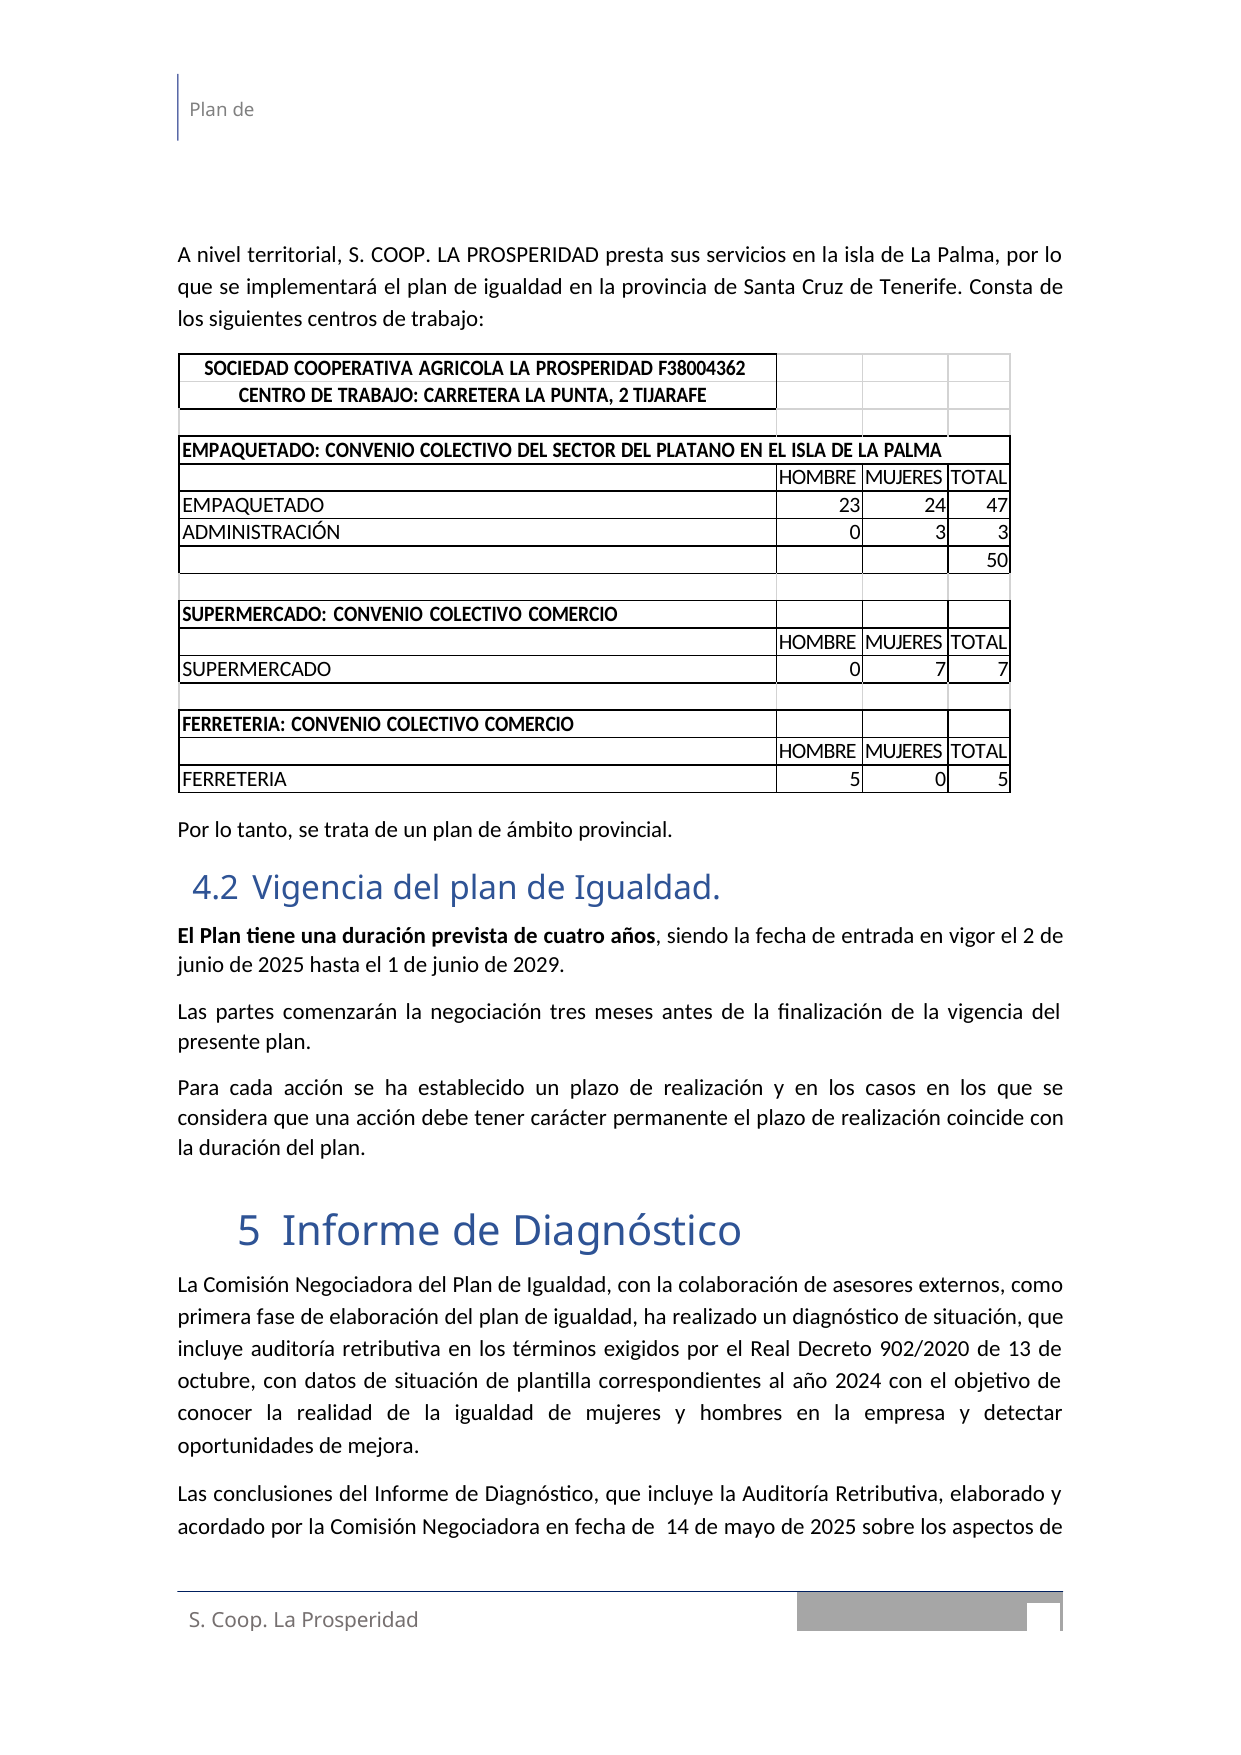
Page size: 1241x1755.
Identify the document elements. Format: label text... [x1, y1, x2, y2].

table_cell [180, 547, 776, 572]
table_cell [180, 574, 776, 600]
table_header [777, 355, 862, 381]
table_cell HOMBRE [777, 465, 862, 490]
table_cell [863, 601, 947, 627]
table_cell [180, 738, 776, 764]
table_cell [949, 574, 1009, 600]
table_cell MUJERES [863, 738, 947, 764]
table_cell [863, 684, 947, 709]
table_cell [949, 601, 1009, 627]
table_cell CENTRO DE TRABAJO: CARRETERA LA PUNTA, 2 TIJARAFE [180, 382, 776, 408]
table_cell [180, 684, 776, 709]
subtitle Informe de Diagnóstico [237, 1201, 1167, 1257]
table_cell 23 [777, 492, 862, 518]
table_cell 24 [863, 492, 947, 518]
table_cell TOTAL [949, 629, 1009, 654]
table_cell TOTAL [949, 465, 1009, 490]
table_header [863, 355, 947, 381]
table_cell MUJERES [863, 465, 947, 490]
table_cell MUJERES [863, 629, 947, 654]
table_cell 0 [777, 519, 862, 545]
table_cell 47 [949, 492, 1009, 518]
table_cell [863, 382, 947, 408]
table_cell [180, 629, 776, 654]
table_cell 3 [863, 519, 947, 545]
table_header SOCIEDAD COOPERATIVA AGRICOLA LA PROSPERIDAD F38004362 [180, 355, 776, 381]
table_cell FERRETERIA [180, 766, 776, 792]
table_cell ADMINISTRACIÓN [180, 519, 776, 545]
table_cell [777, 574, 862, 600]
text Por lo tanto, se trata de un plan de ámbito provincial. [177, 815, 1167, 843]
table_cell 3 [949, 519, 1009, 545]
table_cell 50 [949, 547, 1009, 572]
table_cell HOMBRE [777, 629, 862, 654]
table_cell [863, 410, 947, 435]
text Las conclusiones del Informe de Diagnóstico, que incluye la Auditoría Retributiva, elaborado y acordado por la Comisión Negociadora en fecha de 14 de mayo de 2025 sobre los aspectos de [177, 1479, 1063, 1540]
table_cell [863, 711, 947, 737]
table_cell SUPERMERCADO [180, 656, 776, 682]
table_cell 5 [777, 766, 862, 792]
table_cell SUPERMERCADO: CONVENIO COLECTIVO COMERCIO [180, 601, 776, 627]
text A nivel territorial, S. COOP. LA PROSPERIDAD presta sus servicios en la isla de La Palma, por lo que se implementará el plan de igualdad en la provincia de Santa Cruz de Tenerife. Consta de los siguientes centros de trabajo: [177, 240, 1064, 332]
table_cell FERRETERIA: CONVENIO COLECTIVO COMERCIO [180, 711, 776, 737]
subtitle Vigencia del plan de Igualdad. [192, 864, 1167, 909]
table_cell [777, 711, 862, 737]
table_cell 7 [863, 656, 947, 682]
table_cell 0 [863, 766, 947, 792]
table_cell [949, 711, 1009, 737]
table_cell EMPAQUETADO [180, 492, 776, 518]
text Las partes comenzarán la negociación tres meses antes de la finalización de la vigencia del presente plan. [177, 997, 1063, 1055]
table_cell [949, 382, 1009, 408]
table_cell 7 [949, 656, 1009, 682]
table_cell EMPAQUETADO: CONVENIO COLECTIVO DEL SECTOR DEL PLATANO EN EL ISLA DE LA PALMA [180, 437, 1009, 463]
table_cell [863, 547, 947, 572]
table_header [949, 355, 1009, 381]
text Para cada acción se ha establecido un plazo de realización y en los casos en los que se considera que una acción debe tener carácter permanente el plazo de realización coincide con la duración del plan. [177, 1073, 1064, 1161]
table_cell 5 [949, 766, 1009, 792]
table_cell [863, 574, 947, 600]
table_cell [777, 547, 862, 572]
text La Comisión Negociadora del Plan de Igualdad, con la colaboración de asesores externos, como primera fase de elaboración del plan de igualdad, ha realizado un diagnóstico de situación, que incluye auditoría retributiva en los términos exigidos por el Real Decreto 902/2020 de 13 de octubre, con datos de situación de plantilla correspondientes al año 2024 con el objetivo de conocer la realidad de la igualdad de mujeres y hombres en la empresa y detectar oportunidades de mejora. [177, 1270, 1064, 1459]
text El Plan tiene una duración prevista de cuatro años, siendo la fecha de entrada en vigor el 2 de junio de 2025 hasta el 1 de junio de 2029. [177, 921, 1064, 979]
table_cell [777, 684, 862, 709]
table_cell [949, 410, 1009, 435]
table_cell [777, 601, 862, 627]
table_cell [777, 382, 862, 408]
table_cell TOTAL [949, 738, 1009, 764]
table_cell [777, 410, 862, 435]
table_cell [180, 410, 776, 435]
table_cell 0 [777, 656, 862, 682]
table_cell [949, 684, 1009, 709]
table_cell HOMBRE [777, 738, 862, 764]
table_cell [180, 465, 776, 490]
